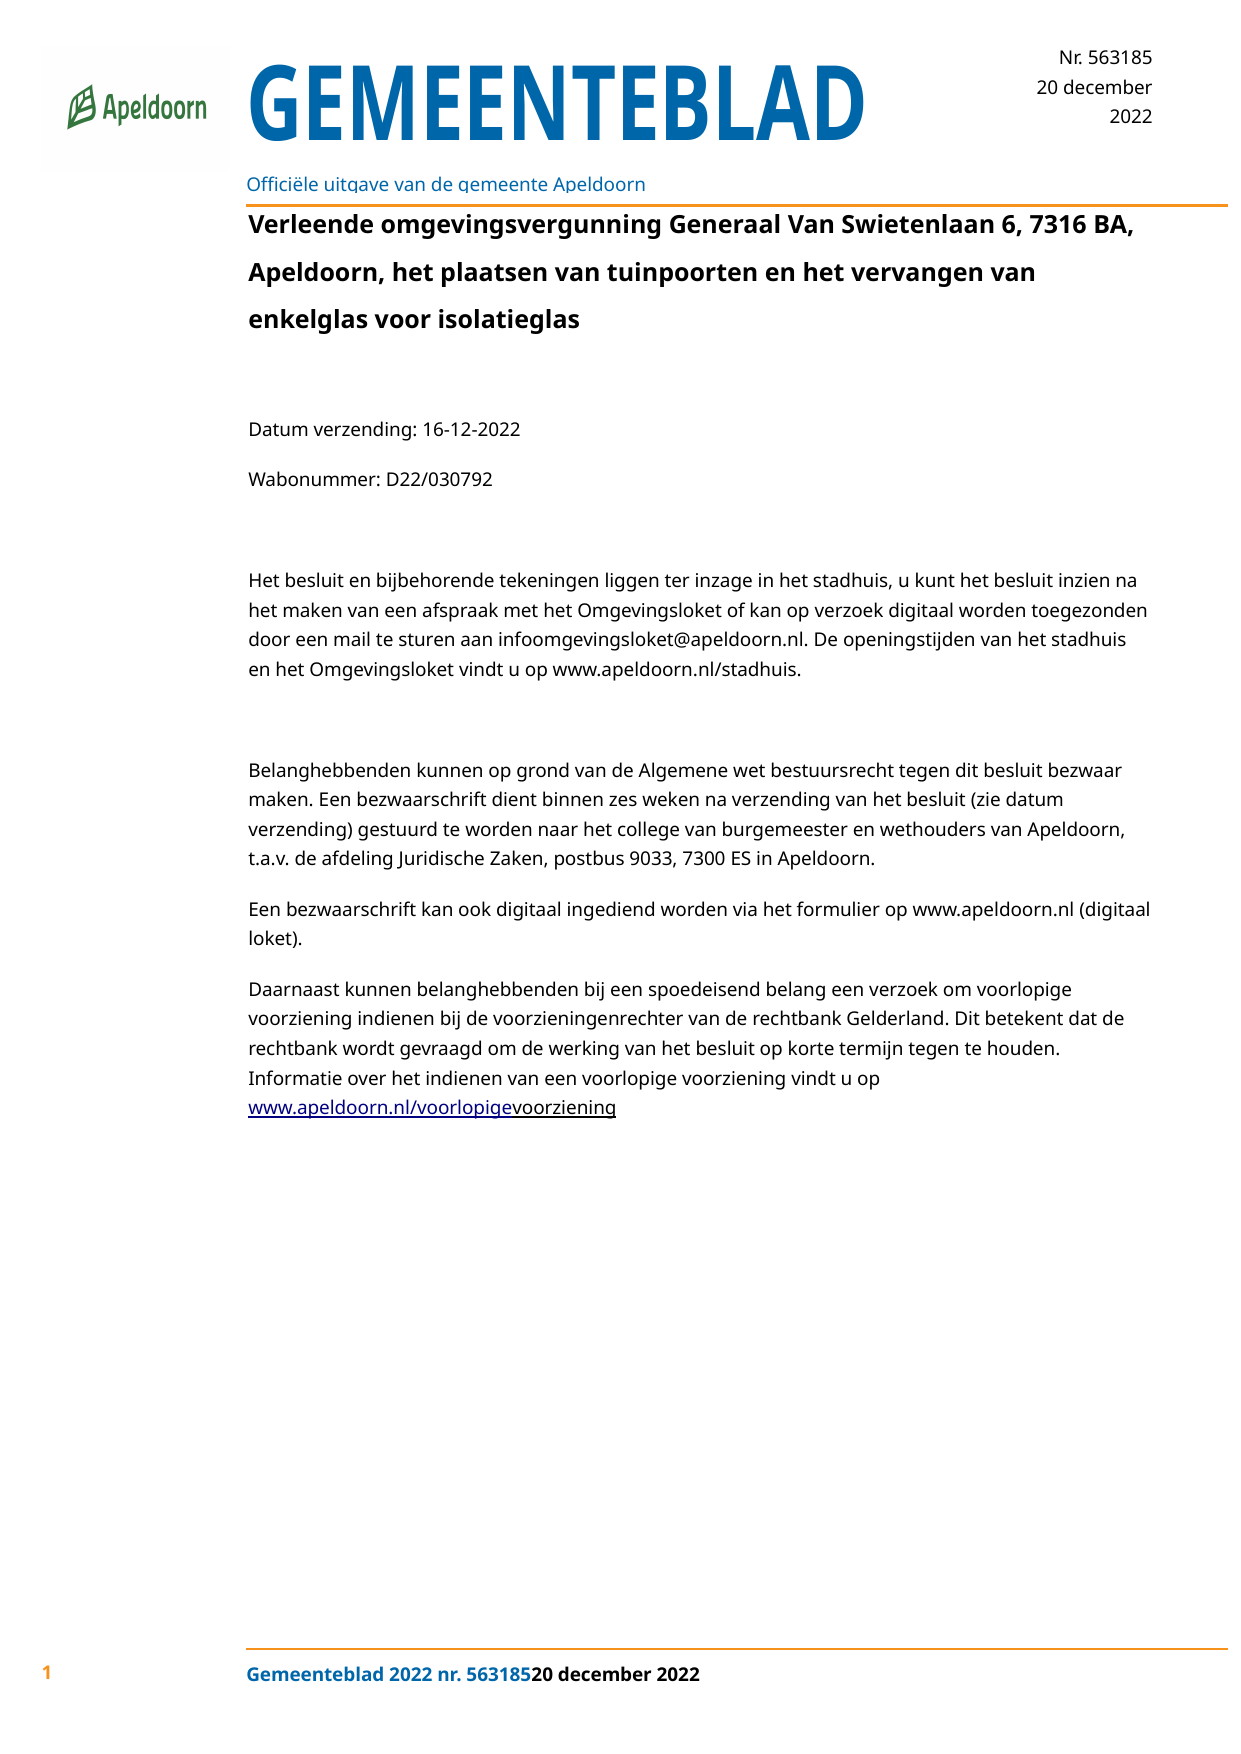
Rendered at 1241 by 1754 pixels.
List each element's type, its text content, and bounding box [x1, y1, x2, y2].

text Datum verzending: 16-12-2022 [248, 416, 1152, 442]
picture [41, 47, 231, 172]
text Een bezwaarschrift kan ook digitaal ingediend worden via het formulier op www.apeldoorn.nl (digitaal loket). [248, 896, 1152, 951]
text Het besluit en bijbehorende tekeningen liggen ter inzage in het stadhuis, u kunt het besluit inzien na het maken van een afspraak met het Omgevingsloket of kan op verzoek digitaal worden toegezonden door een mail te sturen aan infoomgevingsloket@apeldoorn.nl. De openingstijden van het stadhuis en het Omgevingsloket vindt u op www.apeldoorn.nl/stadhuis. [248, 567, 1152, 682]
text Belanghebbenden kunnen op grond van de Algemene wet bestuursrecht tegen dit besluit bezwaar maken. Een bezwaarschrift dient binnen zes weken na verzending van het besluit (zie datum verzending) gestuurd te worden naar het college van burgemeester en wethouders van Apeldoorn, t.a.v. de afdeling Juridische Zaken, postbus 9033, 7300 ES in Apeldoorn. [248, 757, 1152, 871]
text Wabonummer: D22/030792 [248, 466, 1152, 492]
text Verleende omgevingsvergunning Generaal Van Swietenlaan 6, 7316 BA, Apeldoorn, het plaatsen van tuinpoorten en het vervangen van enkelglas voor isolatieglas [248, 207, 1152, 336]
text Daarnaast kunnen belanghebbenden bij een spoedeisend belang een verzoek om voorlopige voorziening indienen bij de voorzieningenrechter van de rechtbank Gelderland. Dit betekent dat de rechtbank wordt gevraagd om de werking van het besluit op korte termijn tegen te houden. Informatie over het indienen van een voorlopige voorziening vindt u op www.apeldoorn.nl/voorlopigevoorziening [248, 976, 1152, 1120]
